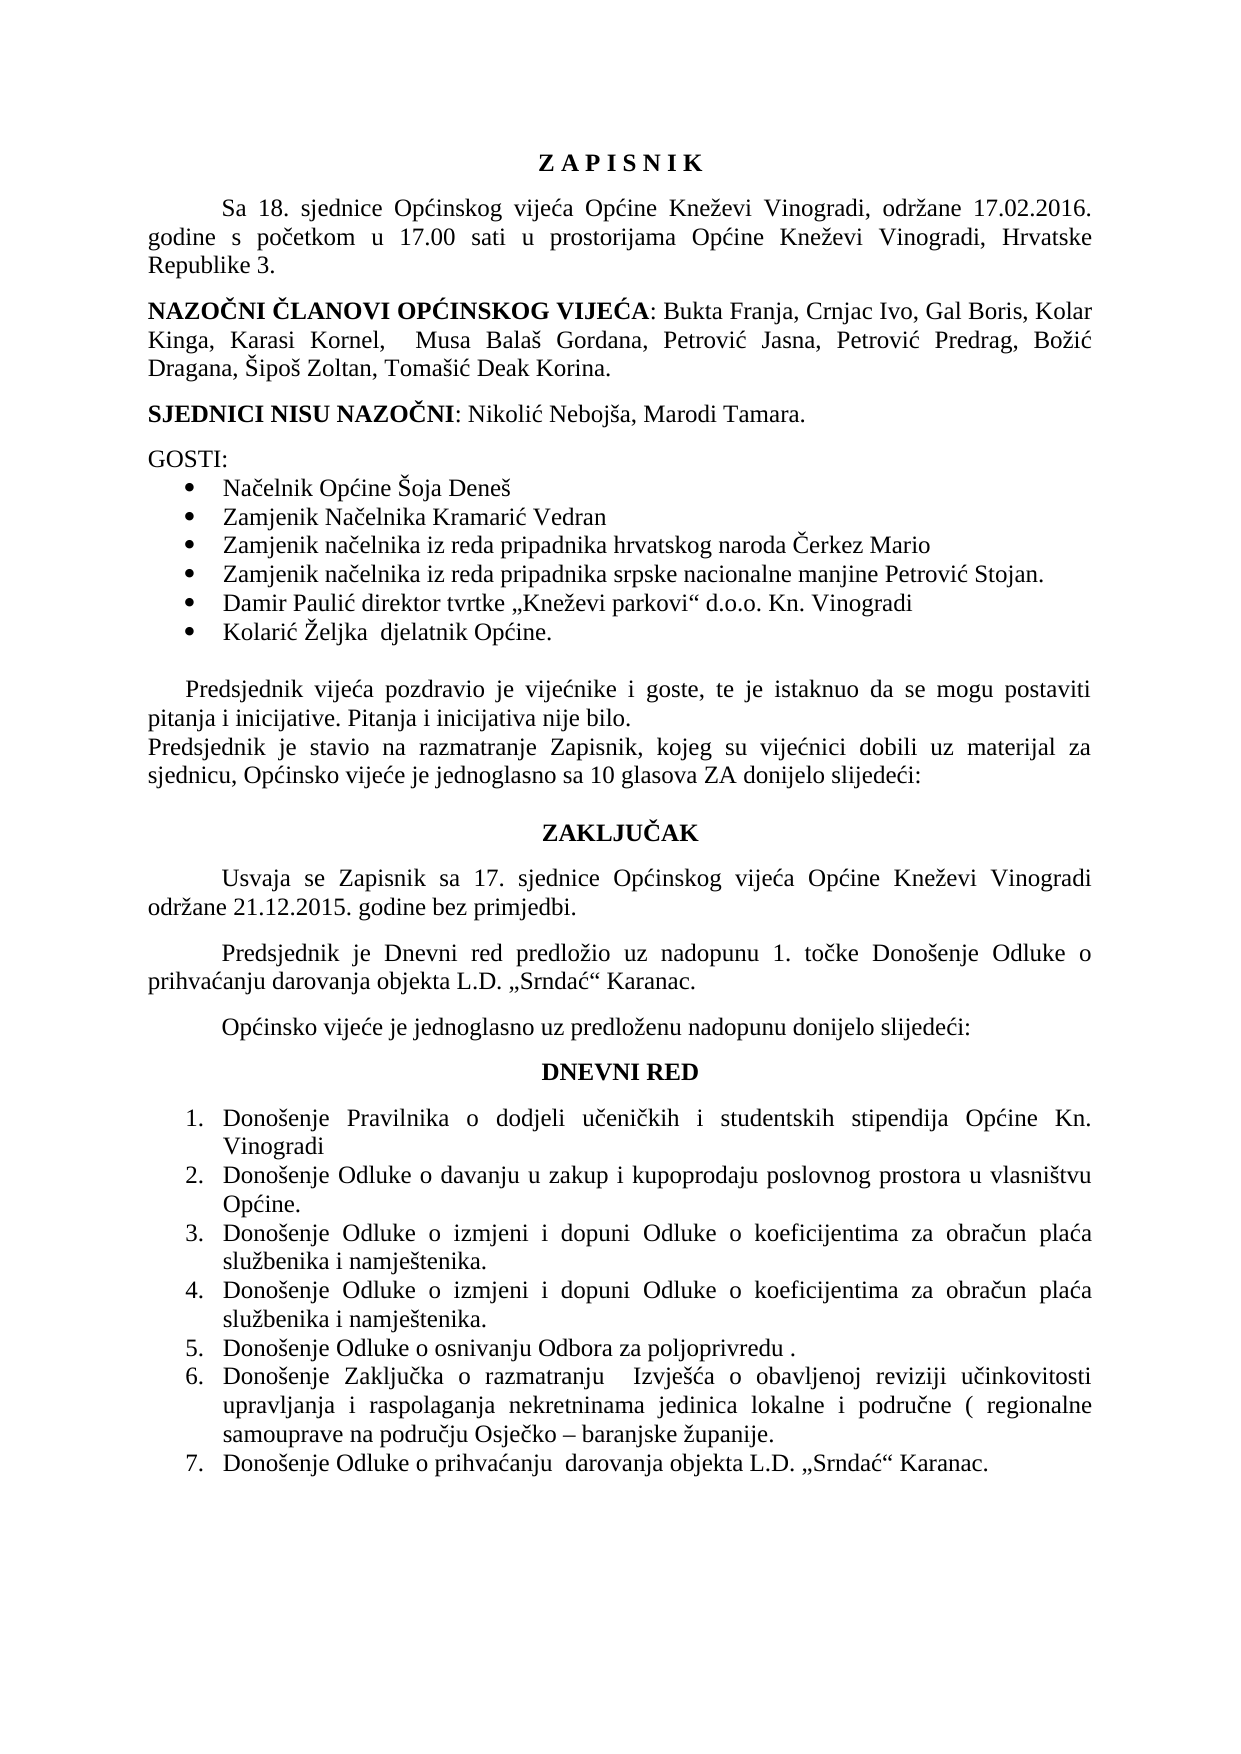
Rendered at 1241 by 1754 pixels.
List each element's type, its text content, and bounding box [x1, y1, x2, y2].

text NAZOČNI ČLANOVI OPĆINSKOG VIJEĆA: Bukta Franja, Crnjac Ivo, Gal Boris, Kolar Kinga, Karasi Kornel, Musa Balaš Gordana, Petrović Jasna, Petrović Predrag, Božić Dragana, Šipoš Zoltan, Tomašić Deak Korina. [148, 296, 1093, 382]
text SJEDNICI NISU NAZOČNI: Nikolić Nebojša, Marodi Tamara. [148, 399, 1093, 428]
list Donošenje Odluke o prihvaćanju darovanja objekta L.D. „Srndać“ Karanac. [185, 1448, 1093, 1476]
list Kolarić Željka djelatnik Općine. [185, 617, 1093, 646]
list Donošenje Odluke o davanju u zakup i kupoprodaju poslovnog prostora u vlasništvu Općine. [185, 1160, 1093, 1218]
list Donošenje Zaključka o razmatranju Izvješća o obavljenoj reviziji učinkovitosti upravljanja i raspolaganja nekretninama jedinica lokalne i područne ( regionalne samouprave na području Osječko – baranjske županije. [185, 1361, 1093, 1448]
list Zamjenik načelnika iz reda pripadnika hrvatskog naroda Čerkez Mario [185, 531, 1093, 559]
list Zamjenik Načelnika Kramarić Vedran [185, 502, 1093, 531]
text Usvaja se Zapisnik sa 17. sjednice Općinskog vijeća Općine Kneževi Vinogradi održane 21.12.2015. godine bez primjedbi. [148, 863, 1093, 921]
list Donošenje Odluke o izmjeni i dopuni Odluke o koeficijentima za obračun plaća službenika i namještenika. [185, 1275, 1093, 1333]
list Damir Paulić direktor tvrtke „Kneževi parkovi“ d.o.o. Kn. Vinogradi [185, 588, 1093, 617]
list Zamjenik načelnika iz reda pripadnika srpske nacionalne manjine Petrović Stojan. [185, 559, 1093, 588]
text Predsjednik je stavio na razmatranje Zapisnik, kojeg su vijećnici dobili uz materijal za sjednicu, Općinsko vijeće je jednoglasno sa 10 glasova ZA donijelo slijedeći: [148, 732, 1093, 789]
text Općinsko vijeće je jednoglasno uz predloženu nadopunu donijelo slijedeći: [148, 1012, 1093, 1041]
text Predsjednik je Dnevni red predložio uz nadopunu 1. točke Donošenje Odluke o prihvaćanju darovanja objekta L.D. „Srndać“ Karanac. [148, 938, 1093, 995]
list Donošenje Odluke o osnivanju Odbora za poljoprivredu . [185, 1333, 1093, 1361]
list Načelnik Općine Šoja Deneš [185, 473, 1093, 502]
list Donošenje Odluke o izmjeni i dopuni Odluke o koeficijentima za obračun plaća službenika i namještenika. [185, 1218, 1093, 1275]
list Donošenje Pravilnika o dodjeli učeničkih i studentskih stipendija Općine Kn. Vinogradi [185, 1103, 1093, 1160]
text Z A P I S N I K [148, 148, 1093, 176]
text GOSTI: [148, 444, 1093, 473]
text DNEVNI RED [148, 1057, 1093, 1086]
text ZAKLJUČAK [148, 818, 1093, 847]
text Sa 18. sjednice Općinskog vijeća Općine Kneževi Vinogradi, održane 17.02.2016. godine s početkom u 17.00 sati u prostorijama Općine Kneževi Vinogradi, Hrvatske Republike 3. [148, 193, 1093, 279]
text Predsjednik vijeća pozdravio je vijećnike i goste, te je istaknuo da se mogu postaviti pitanja i inicijative. Pitanja i inicijativa nije bilo. [148, 674, 1093, 732]
